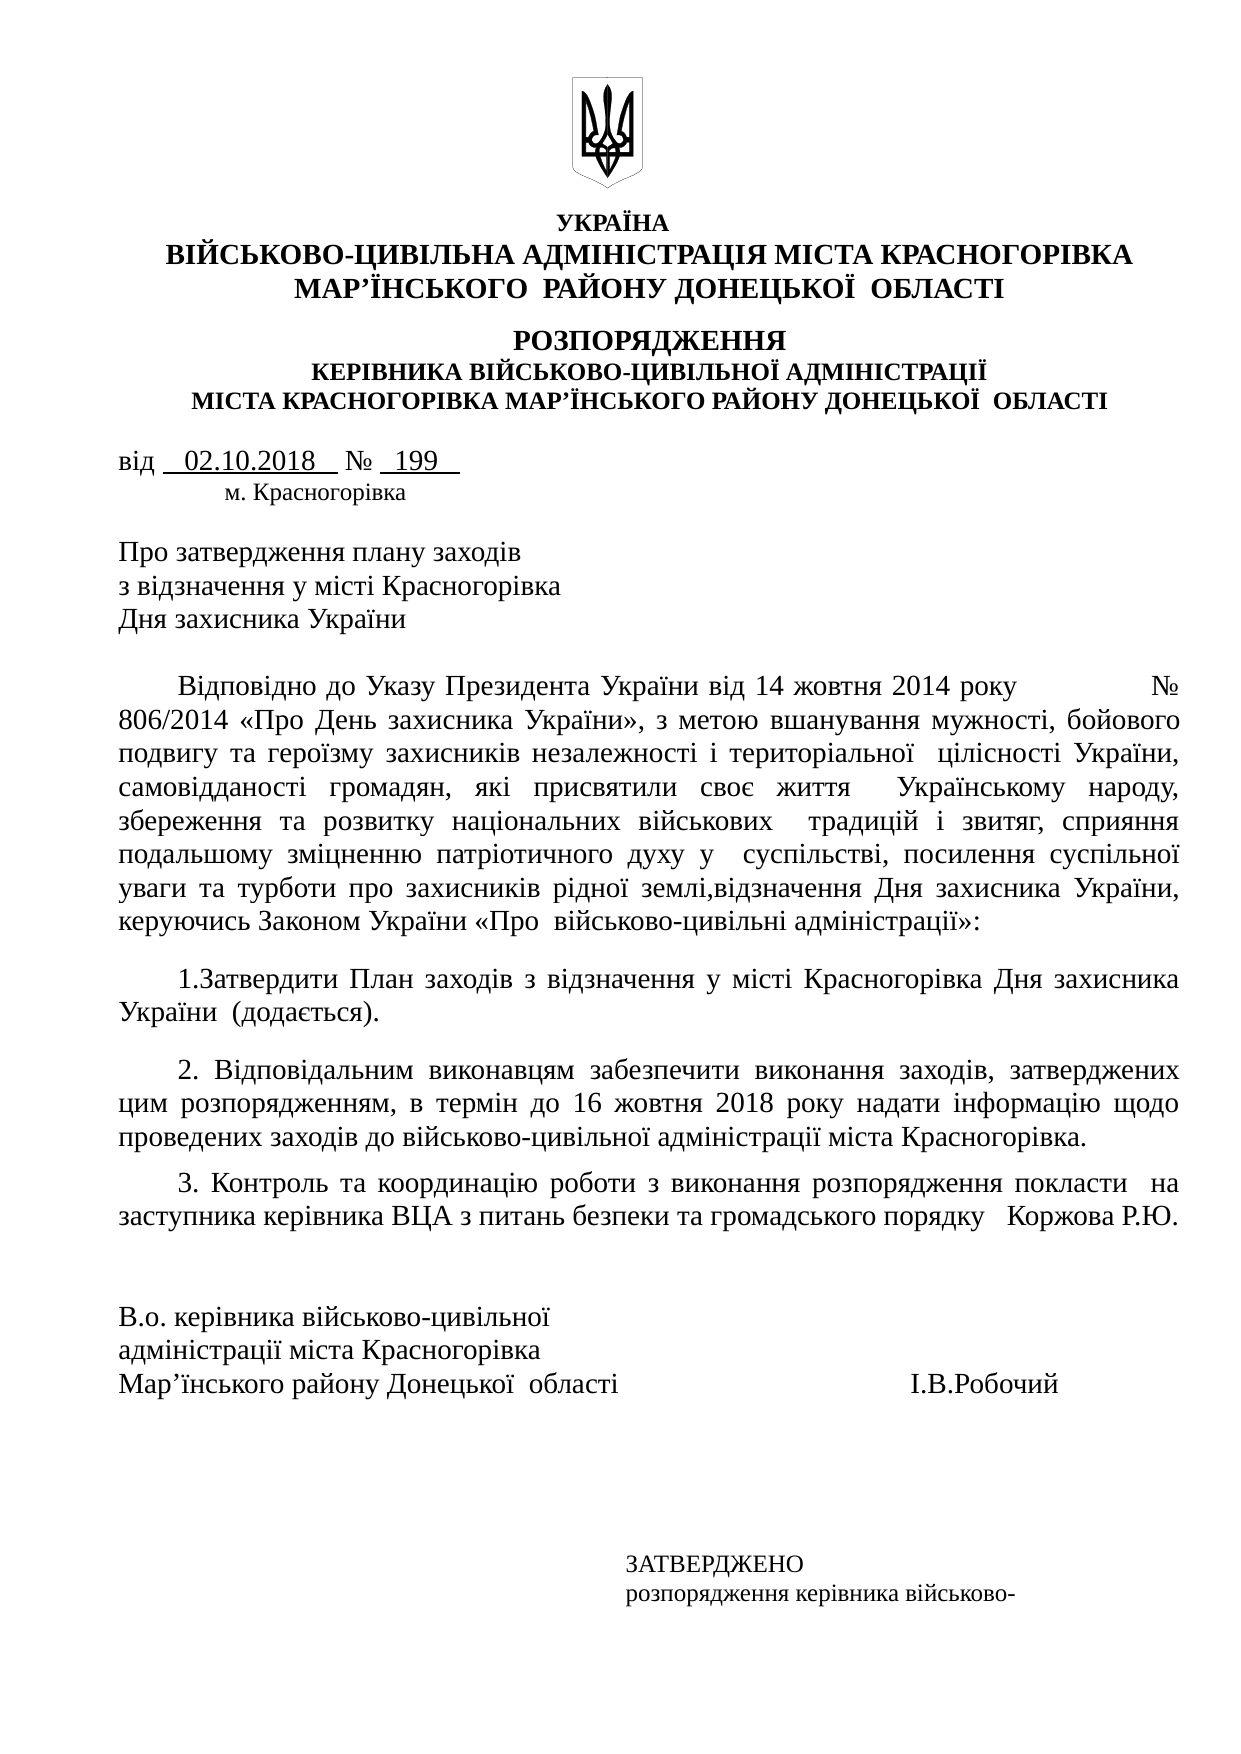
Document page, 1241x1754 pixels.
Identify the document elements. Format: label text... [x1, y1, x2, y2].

text Мар’їнського району Донецької області І.В.Робочий [118, 1366, 1181, 1399]
text КЕРІВНИКА ВІЙСЬКОВО-ЦИВІЛЬНОЇ АДМІНІСТРАЦІЇ [118, 357, 1181, 386]
text 3. Контроль та координацію роботи з виконання розпорядження покласти на заступника керівника ВЦА з питань безпеки та громадського порядку Коржова Р.Ю. [118, 1165, 1181, 1232]
table_header ЗАТВЕРДЖЕНО розпорядження керівника військово- [620, 1543, 1121, 1612]
text з відзначення у місті Красногорівка [118, 568, 1220, 601]
text МАР’ЇНСЬКОГО РАЙОНУ ДОНЕЦЬКОЇ ОБЛАСТІ [118, 271, 1181, 304]
text 2. Відповідальним виконавцям забезпечити виконання заходів, затверджених цим розпорядженням, в термін до 16 жовтня 2018 року надати інформацію щодо проведених заходів до військово-цивільної адміністрації міста Красногорівка. [118, 1052, 1181, 1153]
subtitle УКРАЇНА [118, 208, 1181, 237]
text МІСТА КРАСНОГОРІВКА МАР’ЇНСЬКОГО РАЙОНУ ДОНЕЦЬКОЇ ОБЛАСТІ [118, 386, 1181, 414]
text 1.Затвердити План заходів з відзначення у місті Красногорівка Дня захисника України (додається). [118, 961, 1181, 1028]
text адміністрації міста Красногорівка [118, 1332, 1181, 1366]
text Дня захисника України [118, 601, 1181, 635]
text Про затвердження плану заходів [118, 534, 1181, 568]
text В.о. керівника військово-цивільної [118, 1299, 1181, 1332]
text ВІЙСЬКОВО-ЦИВІЛЬНА АДМІНІСТРАЦІЯ МІСТА КРАСНОГОРІВКА [118, 237, 1181, 271]
text Відповідно до Указу Президента України від 14 жовтня 2014 року № 806/2014 «Про День захисника України», з метою вшанування мужності, бойового подвигу та героїзму захисників незалежності і територіальної цілісності України, самовідданості громадян, які присвятили своє життя Українському народу, збереження та розвитку національних військових традицій і звитяг, сприяння подальшому зміцненню патріотичного духу у суспільстві, посилення суспільної уваги та турботи про захисників рідної землі,відзначення Дня захисника України, керуючись Законом України «Про військово-цивільні адміністрації»: [118, 668, 1181, 937]
text м. Красногорівка [118, 477, 1181, 506]
subtitle від 02.10.2018 № 199 [118, 443, 1181, 477]
subtitle РОЗПОРЯДЖЕННЯ [118, 323, 1181, 357]
